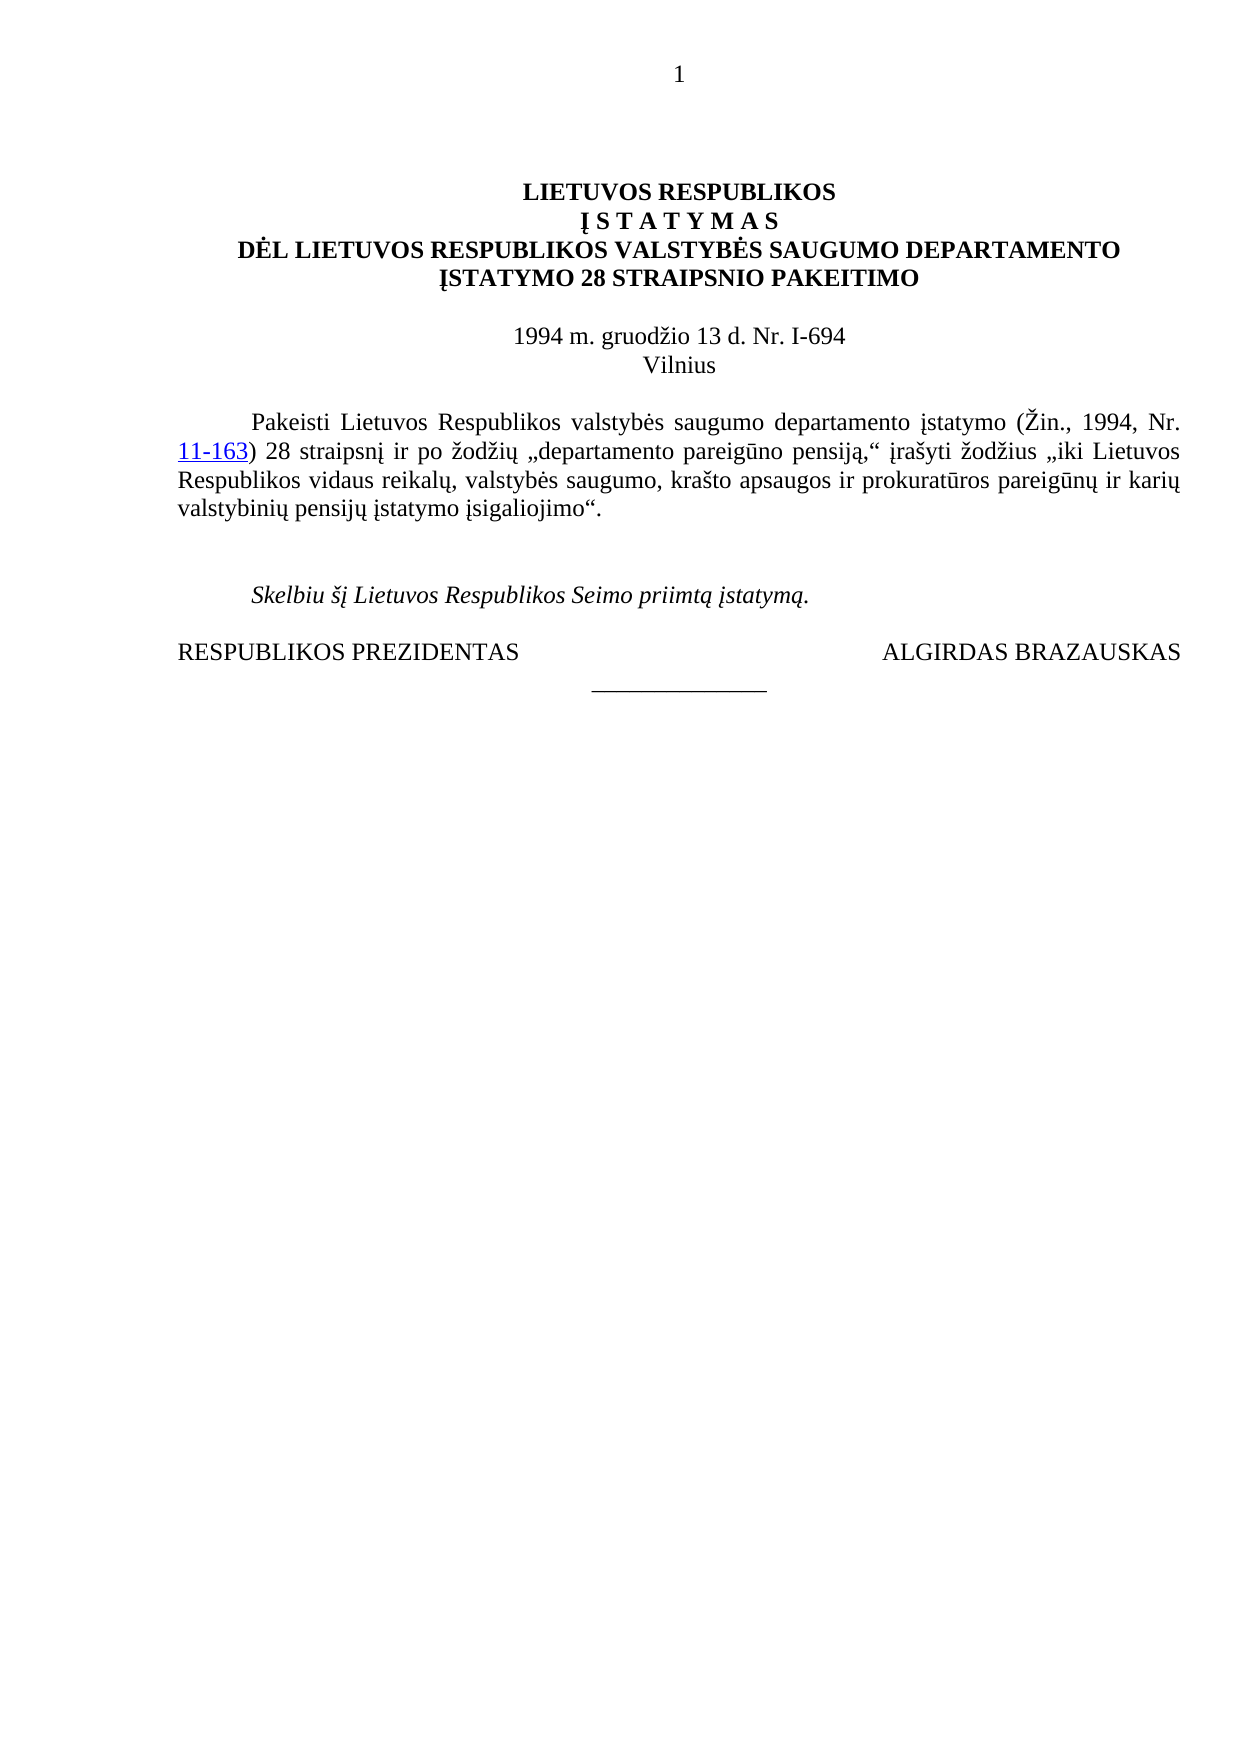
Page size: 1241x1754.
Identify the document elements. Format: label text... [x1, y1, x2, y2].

text Vilnius [177, 350, 1181, 378]
text Skelbiu šį Lietuvos Respublikos Seimo priimtą įstatymą. [177, 580, 1181, 608]
text LIETUVOS RESPUBLIKOS [177, 177, 1181, 206]
text DĖL LIETUVOS RESPUBLIKOS VALSTYBĖS SAUGUMO DEPARTAMENTO ĮSTATYMO 28 STRAIPSNIO PAKEITIMO [177, 235, 1181, 292]
text 1994 m. gruodžio 13 d. Nr. I-694 [177, 321, 1181, 350]
text Į S T A T Y M A S [177, 206, 1181, 235]
text Pakeisti Lietuvos Respublikos valstybės saugumo departamento įstatymo (Žin., 1994, Nr. 11-163) 28 straipsnį ir po žodžių „departamento pareigūno pensiją,“ įrašyti žodžius „iki Lietuvos Respublikos vidaus reikalų, valstybės saugumo, krašto apsaugos ir prokuratūros pareigūnų ir karių valstybinių pensijų įstatymo įsigaliojimo“. [177, 407, 1181, 522]
text RESPUBLIKOS PREZIDENTAS ALGIRDAS BRAZAUSKAS [177, 637, 1181, 666]
text ______________ [177, 666, 1181, 695]
